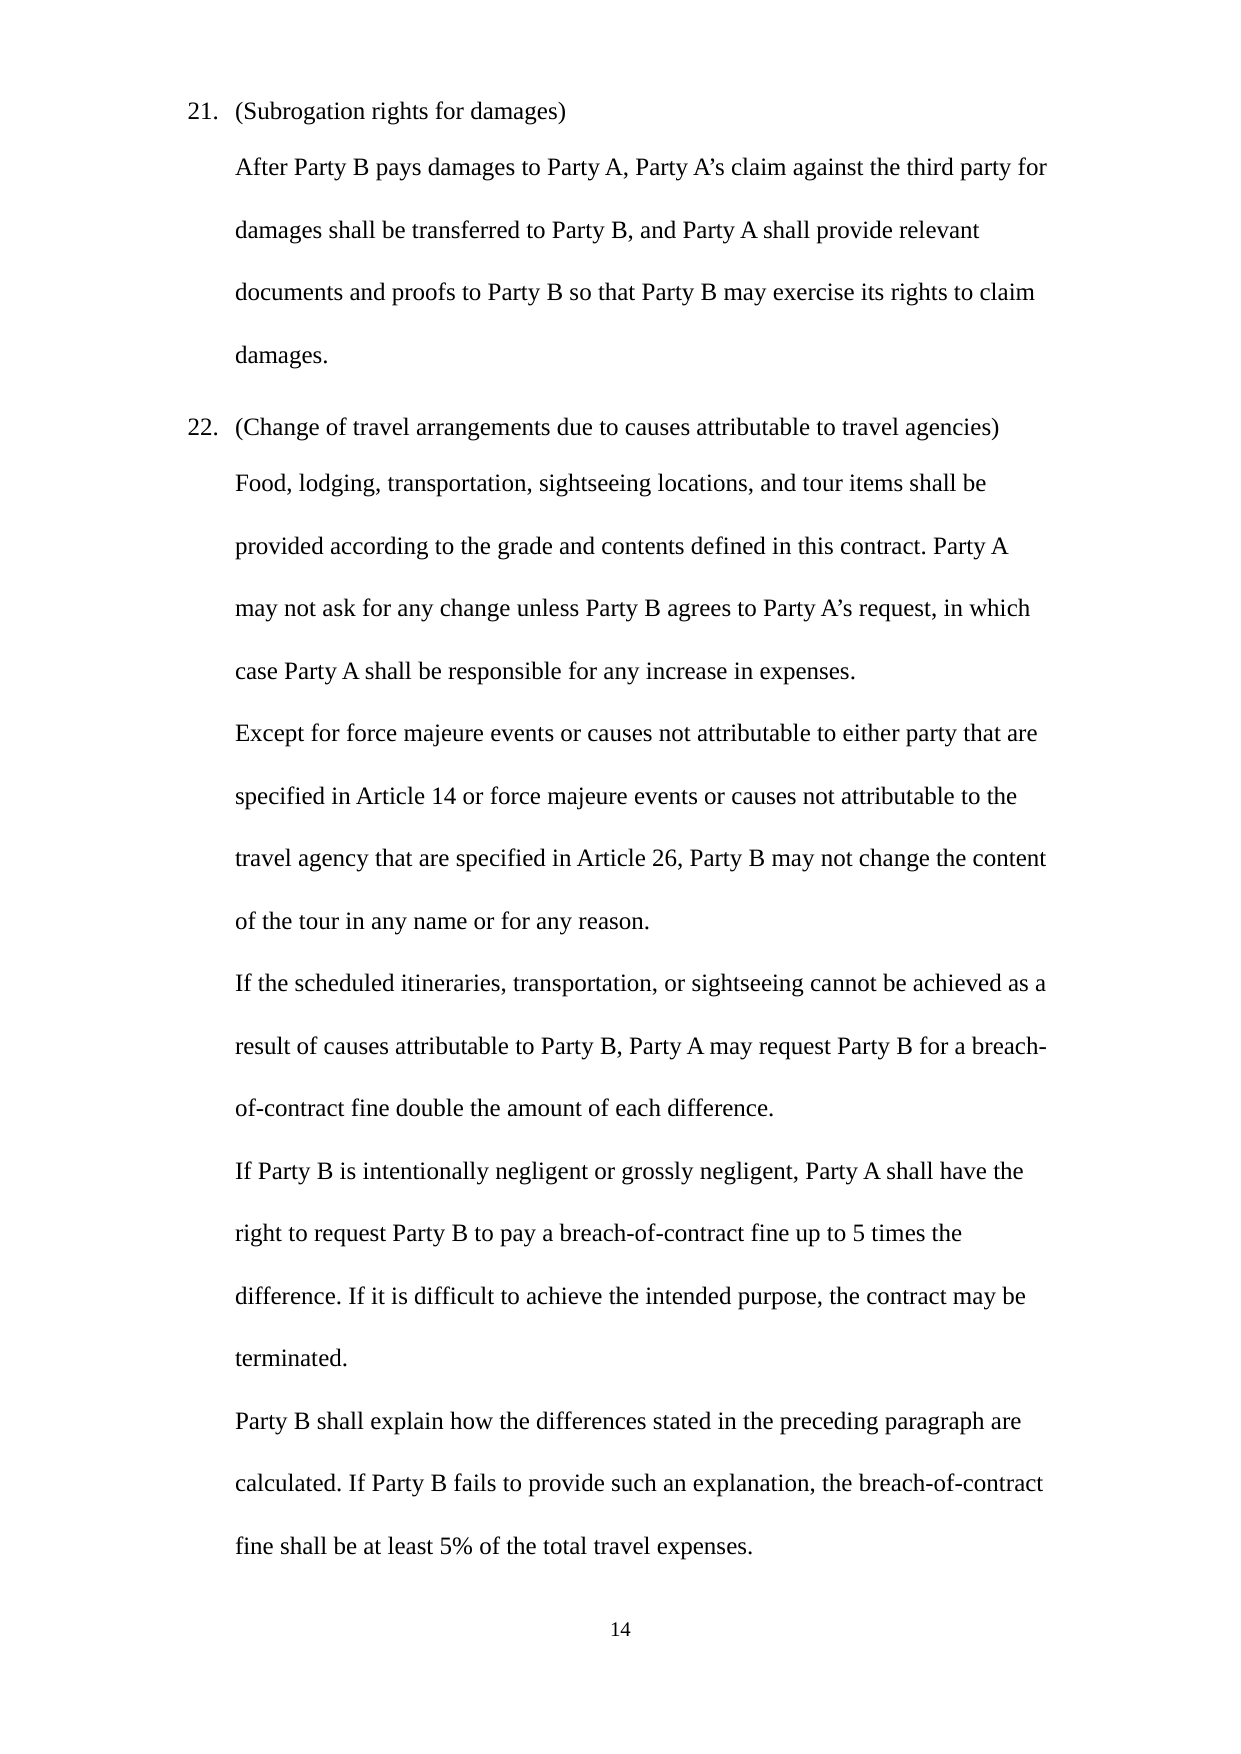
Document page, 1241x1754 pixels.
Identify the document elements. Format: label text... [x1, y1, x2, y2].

text After Party B pays damages to Party A, Party A’s claim against the third party for damages shall be transferred to Party B, and Party A shall provide relevant documents and proofs to Party B so that Party B may exercise its rights to claim damages. [235, 125, 1053, 375]
list (Change of travel arrangements due to causes attributable to travel agencies) [187, 412, 1053, 441]
text Except for force majeure events or causes not attributable to either party that are specified in Article 14 or force majeure events or causes not attributable to the travel agency that are specified in Article 26, Party B may not change the content of the tour in any name or for any reason. [235, 691, 1053, 941]
text If Party B is intentionally negligent or grossly negligent, Party A shall have the right to request Party B to pay a breach-of-contract fine up to 5 times the difference. If it is difficult to achieve the intended purpose, the contract may be terminated. [235, 1129, 1053, 1379]
text Food, lodging, transportation, sightseeing locations, and tour items shall be provided according to the grade and contents defined in this contract. Party A may not ask for any change unless Party B agrees to Party A’s request, in which case Party A shall be responsible for any increase in expenses. [235, 441, 1053, 691]
text Party B shall explain how the differences stated in the preceding paragraph are calculated. If Party B fails to provide such an explanation, the breach-of-contract fine shall be at least 5% of the total travel expenses. [235, 1379, 1053, 1566]
text If the scheduled itineraries, transportation, or sightseeing cannot be achieved as a result of causes attributable to Party B, Party A may request Party B for a breach-of-contract fine double the amount of each difference. [235, 941, 1053, 1129]
list (Subrogation rights for damages) [187, 96, 1053, 125]
